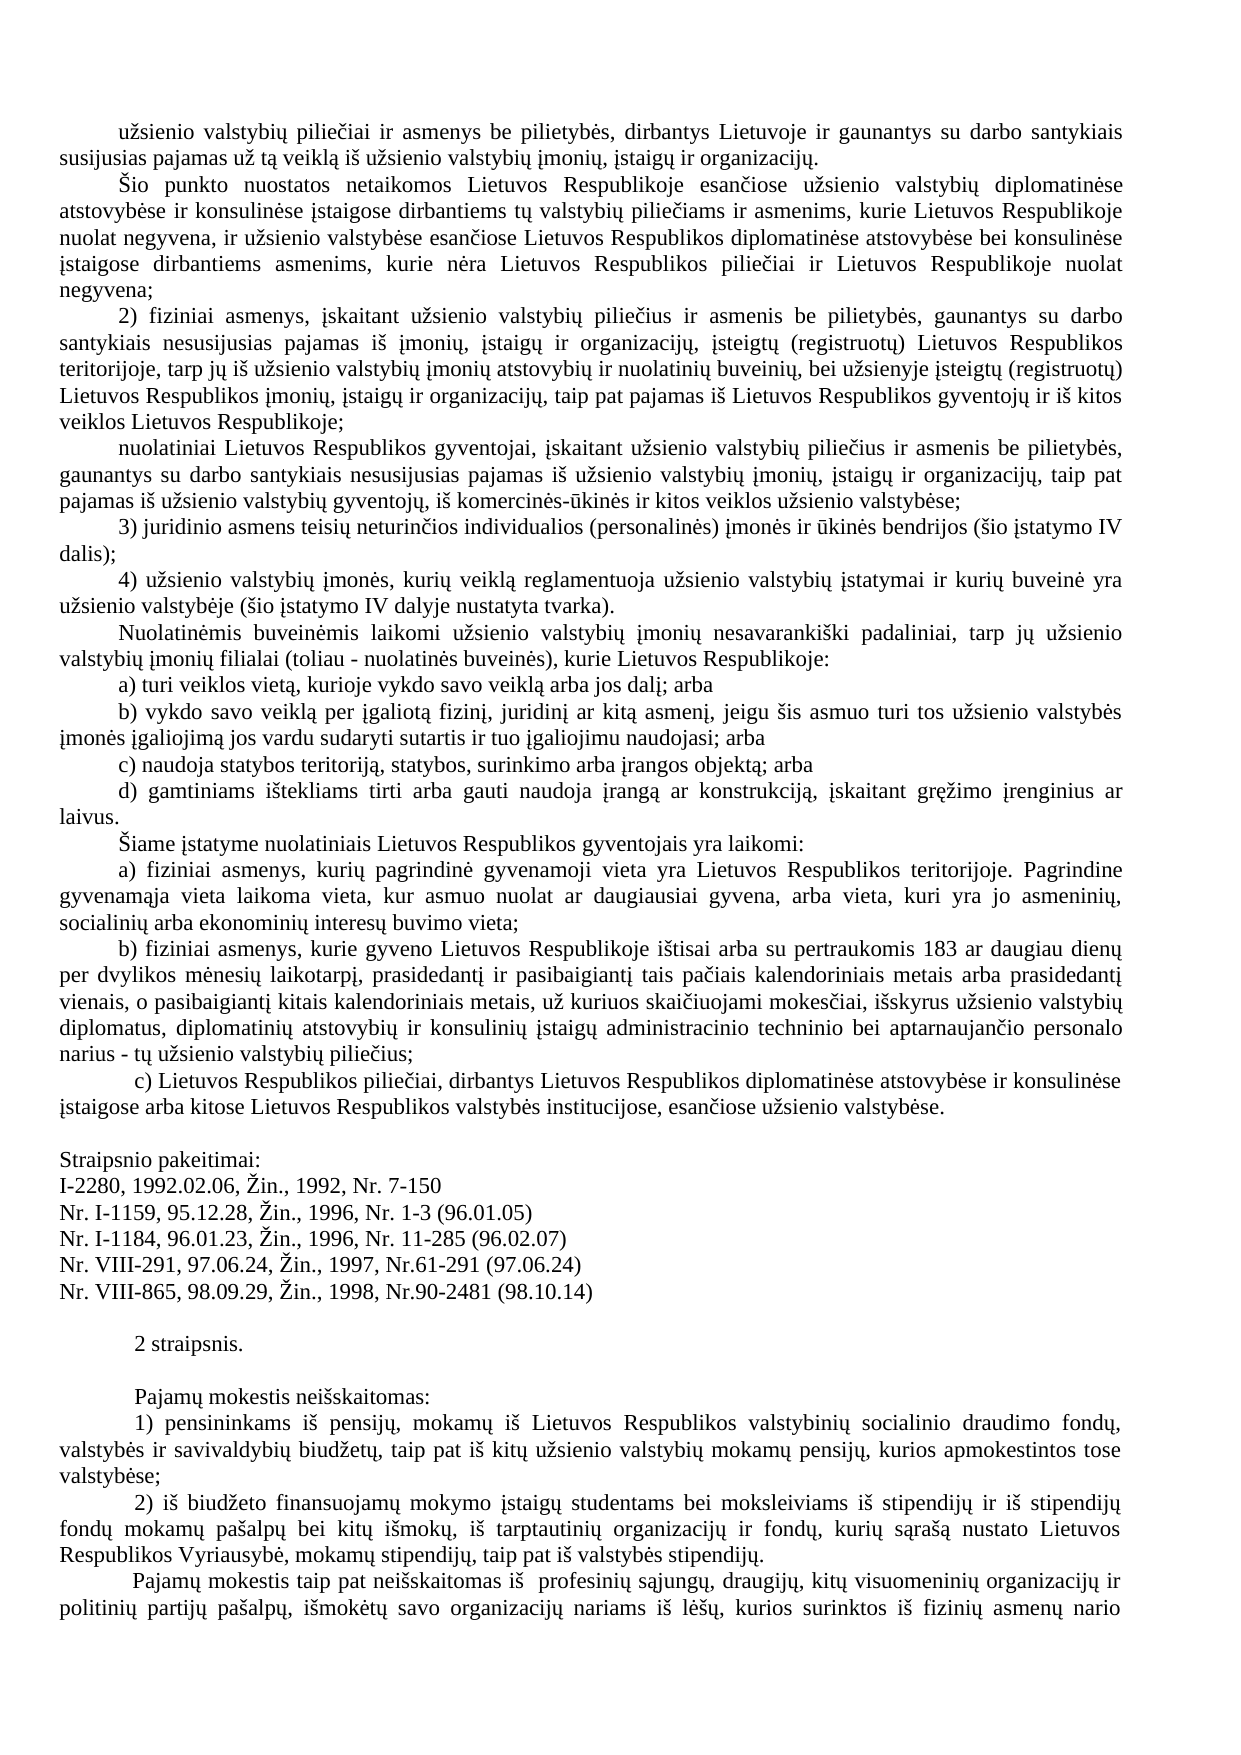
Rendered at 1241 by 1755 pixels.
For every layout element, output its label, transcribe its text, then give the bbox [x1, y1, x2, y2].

text d) gamtiniams ištekliams tirti arba gauti naudoja įrangą ar konstrukciją, įskaitant gręžimo įrenginius ar laivus. [59, 777, 1124, 830]
text 2 straipsnis. [59, 1330, 1122, 1357]
text 2) iš biudžeto finansuojamų mokymo įstaigų studentams bei moksleiviams iš stipendijų ir iš stipendijų fondų mokamų pašalpų bei kitų išmokų, iš tarptautinių organizacijų ir fondų, kurių sąrašą nustato Lietuvos Respublikos Vyriausybė, mokamų stipendijų, taip pat iš valstybės stipendijų. [59, 1488, 1122, 1568]
text Nr. VIII-865, 98.09.29, Žin., 1998, Nr.90-2481 (98.10.14) [59, 1278, 1122, 1304]
text Nr. I-1159, 95.12.28, Žin., 1996, Nr. 1-3 (96.01.05) [59, 1199, 1122, 1225]
text Nr. VIII-291, 97.06.24, Žin., 1997, Nr.61-291 (97.06.24) [59, 1251, 1122, 1278]
text a) turi veiklos vietą, kurioje vykdo savo veiklą arba jos dalį; arba [59, 672, 1124, 698]
text 3) juridinio asmens teisių neturinčios individualios (personalinės) įmonės ir ūkinės bendrijos (šio įstatymo IV dalis); [59, 513, 1124, 566]
text 1) pensininkams iš pensijų, mokamų iš Lietuvos Respublikos valstybinių socialinio draudimo fondų, valstybės ir savivaldybių biudžetų, taip pat iš kitų užsienio valstybių mokamų pensijų, kurios apmokestintos tose valstybėse; [59, 1409, 1122, 1488]
text Šiame įstatyme nuolatiniais Lietuvos Respublikos gyventojais yra laikomi: [59, 830, 1124, 856]
text b) fiziniai asmenys, kurie gyveno Lietuvos Respublikoje ištisai arba su pertraukomis 183 ar daugiau dienų per dvylikos mėnesių laikotarpį, prasidedantį ir pasibaigiantį tais pačiais kalendoriniais metais arba prasidedantį vienais, o pasibaigiantį kitais kalendoriniais metais, už kuriuos skaičiuojami mokesčiai, išskyrus užsienio valstybių diplomatus, diplomatinių atstovybių ir konsulinių įstaigų administracinio techninio bei aptarnaujančio personalo narius - tų užsienio valstybių piliečius; [59, 935, 1124, 1067]
text c) naudoja statybos teritoriją, statybos, surinkimo arba įrangos objektą; arba [59, 751, 1124, 777]
text Nr. I-1184, 96.01.23, Žin., 1996, Nr. 11-285 (96.02.07) [59, 1225, 1122, 1251]
text Pajamų mokestis neišskaitomas: [59, 1383, 1122, 1409]
text c) Lietuvos Respublikos piliečiai, dirbantys Lietuvos Respublikos diplomatinėse atstovybėse ir konsulinėse įstaigose arba kitose Lietuvos Respublikos valstybės institucijose, esančiose užsienio valstybėse. [59, 1067, 1122, 1119]
text Nuolatinėmis buveinėmis laikomi užsienio valstybių įmonių nesavarankiški padaliniai, tarp jų užsienio valstybių įmonių filialai (toliau - nuolatinės buveinės), kurie Lietuvos Respublikoje: [59, 619, 1124, 672]
text 4) užsienio valstybių įmonės, kurių veiklą reglamentuoja užsienio valstybių įstatymai ir kurių buveinė yra užsienio valstybėje (šio įstatymo IV dalyje nustatyta tvarka). [59, 566, 1124, 619]
text b) vykdo savo veiklą per įgaliotą fizinį, juridinį ar kitą asmenį, jeigu šis asmuo turi tos užsienio valstybės įmonės įgaliojimą jos vardu sudaryti sutartis ir tuo įgaliojimu naudojasi; arba [59, 698, 1124, 751]
text Pajamų mokestis taip pat neišskaitomas iš profesinių sąjungų, draugijų, kitų visuomeninių organizacijų ir politinių partijų pašalpų, išmokėtų savo organizacijų nariams iš lėšų, kurios surinktos iš fizinių asmenų nario [59, 1568, 1122, 1620]
text a) fiziniai asmenys, kurių pagrindinė gyvenamoji vieta yra Lietuvos Respublikos teritorijoje. Pagrindine gyvenamąja vieta laikoma vieta, kur asmuo nuolat ar daugiausiai gyvena, arba vieta, kuri yra jo asmeninių, socialinių arba ekonominių interesų buvimo vieta; [59, 856, 1124, 935]
text Šio punkto nuostatos netaikomos Lietuvos Respublikoje esančiose užsienio valstybių diplomatinėse atstovybėse ir konsulinėse įstaigose dirbantiems tų valstybių piliečiams ir asmenims, kurie Lietuvos Respublikoje nuolat negyvena, ir užsienio valstybėse esančiose Lietuvos Respublikos diplomatinėse atstovybėse bei konsulinėse įstaigose dirbantiems asmenims, kurie nėra Lietuvos Respublikos piliečiai ir Lietuvos Respublikoje nuolat negyvena; [59, 171, 1124, 303]
text Straipsnio pakeitimai: [59, 1146, 1122, 1172]
text 2) fiziniai asmenys, įskaitant užsienio valstybių piliečius ir asmenis be pilietybės, gaunantys su darbo santykiais nesusijusias pajamas iš įmonių, įstaigų ir organizacijų, įsteigtų (registruotų) Lietuvos Respublikos teritorijoje, tarp jų iš užsienio valstybių įmonių atstovybių ir nuolatinių buveinių, bei užsienyje įsteigtų (registruotų) Lietuvos Respublikos įmonių, įstaigų ir organizacijų, taip pat pajamas iš Lietuvos Respublikos gyventojų ir iš kitos veiklos Lietuvos Respublikoje; [59, 303, 1124, 434]
text užsienio valstybių piliečiai ir asmenys be pilietybės, dirbantys Lietuvoje ir gaunantys su darbo santykiais susijusias pajamas už tą veiklą iš užsienio valstybių įmonių, įstaigų ir organizacijų. [59, 118, 1124, 171]
text I-2280, 1992.02.06, Žin., 1992, Nr. 7-150 [59, 1172, 1122, 1199]
text nuolatiniai Lietuvos Respublikos gyventojai, įskaitant užsienio valstybių piliečius ir asmenis be pilietybės, gaunantys su darbo santykiais nesusijusias pajamas iš užsienio valstybių įmonių, įstaigų ir organizacijų, taip pat pajamas iš užsienio valstybių gyventojų, iš komercinės-ūkinės ir kitos veiklos užsienio valstybėse; [59, 434, 1124, 513]
